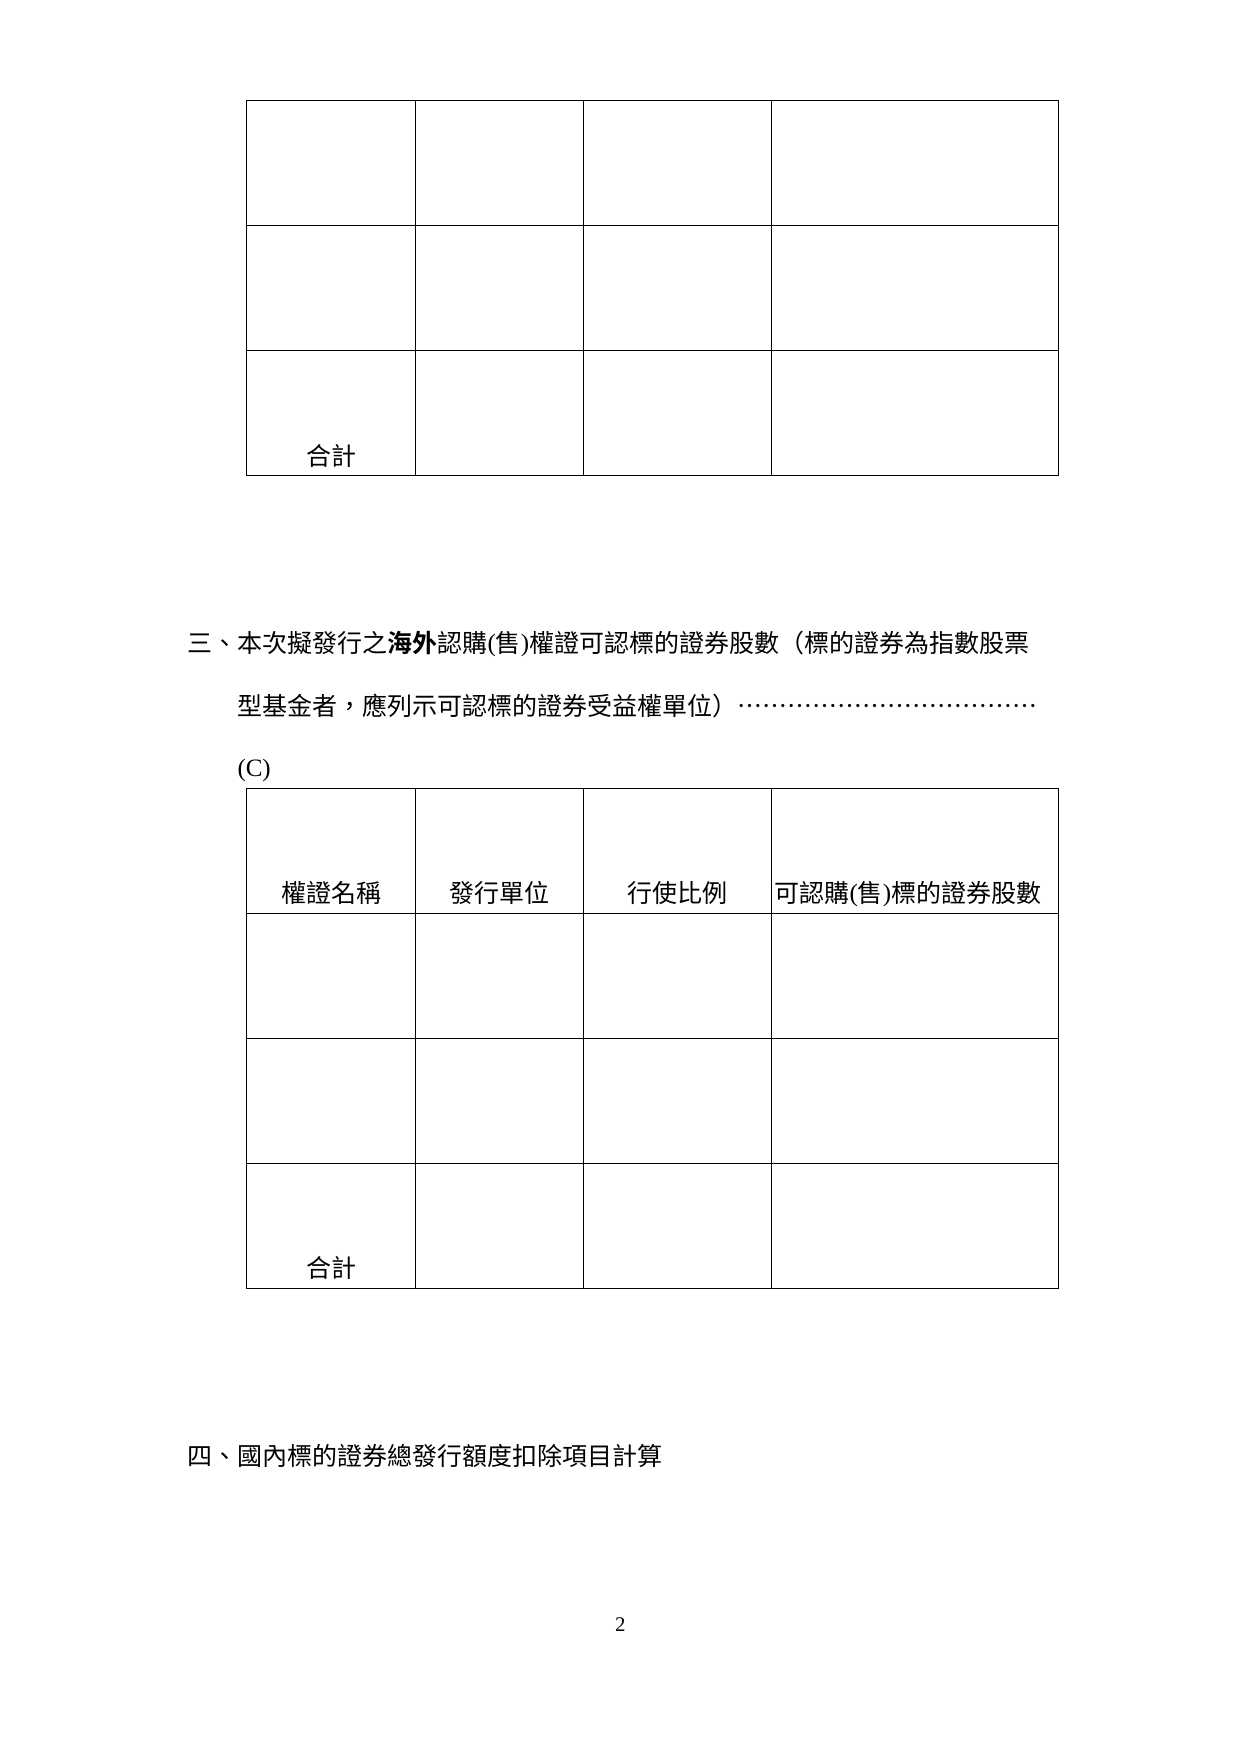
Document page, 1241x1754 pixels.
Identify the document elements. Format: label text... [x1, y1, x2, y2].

table_cell [772, 914, 1058, 1038]
table_cell [772, 226, 1058, 350]
table_cell [247, 101, 415, 225]
table_cell [416, 101, 583, 225]
table_cell [772, 101, 1058, 225]
table_cell [772, 351, 1058, 475]
table_cell [416, 226, 583, 350]
table_cell [247, 226, 415, 350]
table_cell [247, 914, 415, 1038]
text 四、國內標的證券總發行額度扣除項目計算 [187, 1413, 1053, 1475]
table_cell [416, 1039, 583, 1163]
table_header 權證名稱 [247, 789, 415, 913]
table_cell [584, 914, 771, 1038]
table_cell [584, 351, 771, 475]
table_cell [416, 351, 583, 475]
table_cell [247, 1039, 415, 1163]
table_header 行使比例 [584, 789, 771, 913]
table_cell [772, 1164, 1058, 1288]
table_cell [416, 1164, 583, 1288]
table_cell [584, 1039, 771, 1163]
table_cell 合計 [247, 1164, 415, 1288]
table_cell [416, 914, 583, 1038]
table_cell 合計 [247, 351, 415, 475]
table_cell [772, 1039, 1058, 1163]
table_cell [584, 101, 771, 225]
table_header 可認購(售)標的證券股數 [772, 789, 1058, 913]
table_cell [584, 226, 771, 350]
table_cell [584, 1164, 771, 1288]
table_header 發行單位 [416, 789, 583, 913]
text 三、本次擬發行之海外認購(售)權證可認標的證券股數（標的證券為指數股票型基金者，應列示可認標的證券受益權單位）………………………………(C) [187, 600, 1053, 788]
